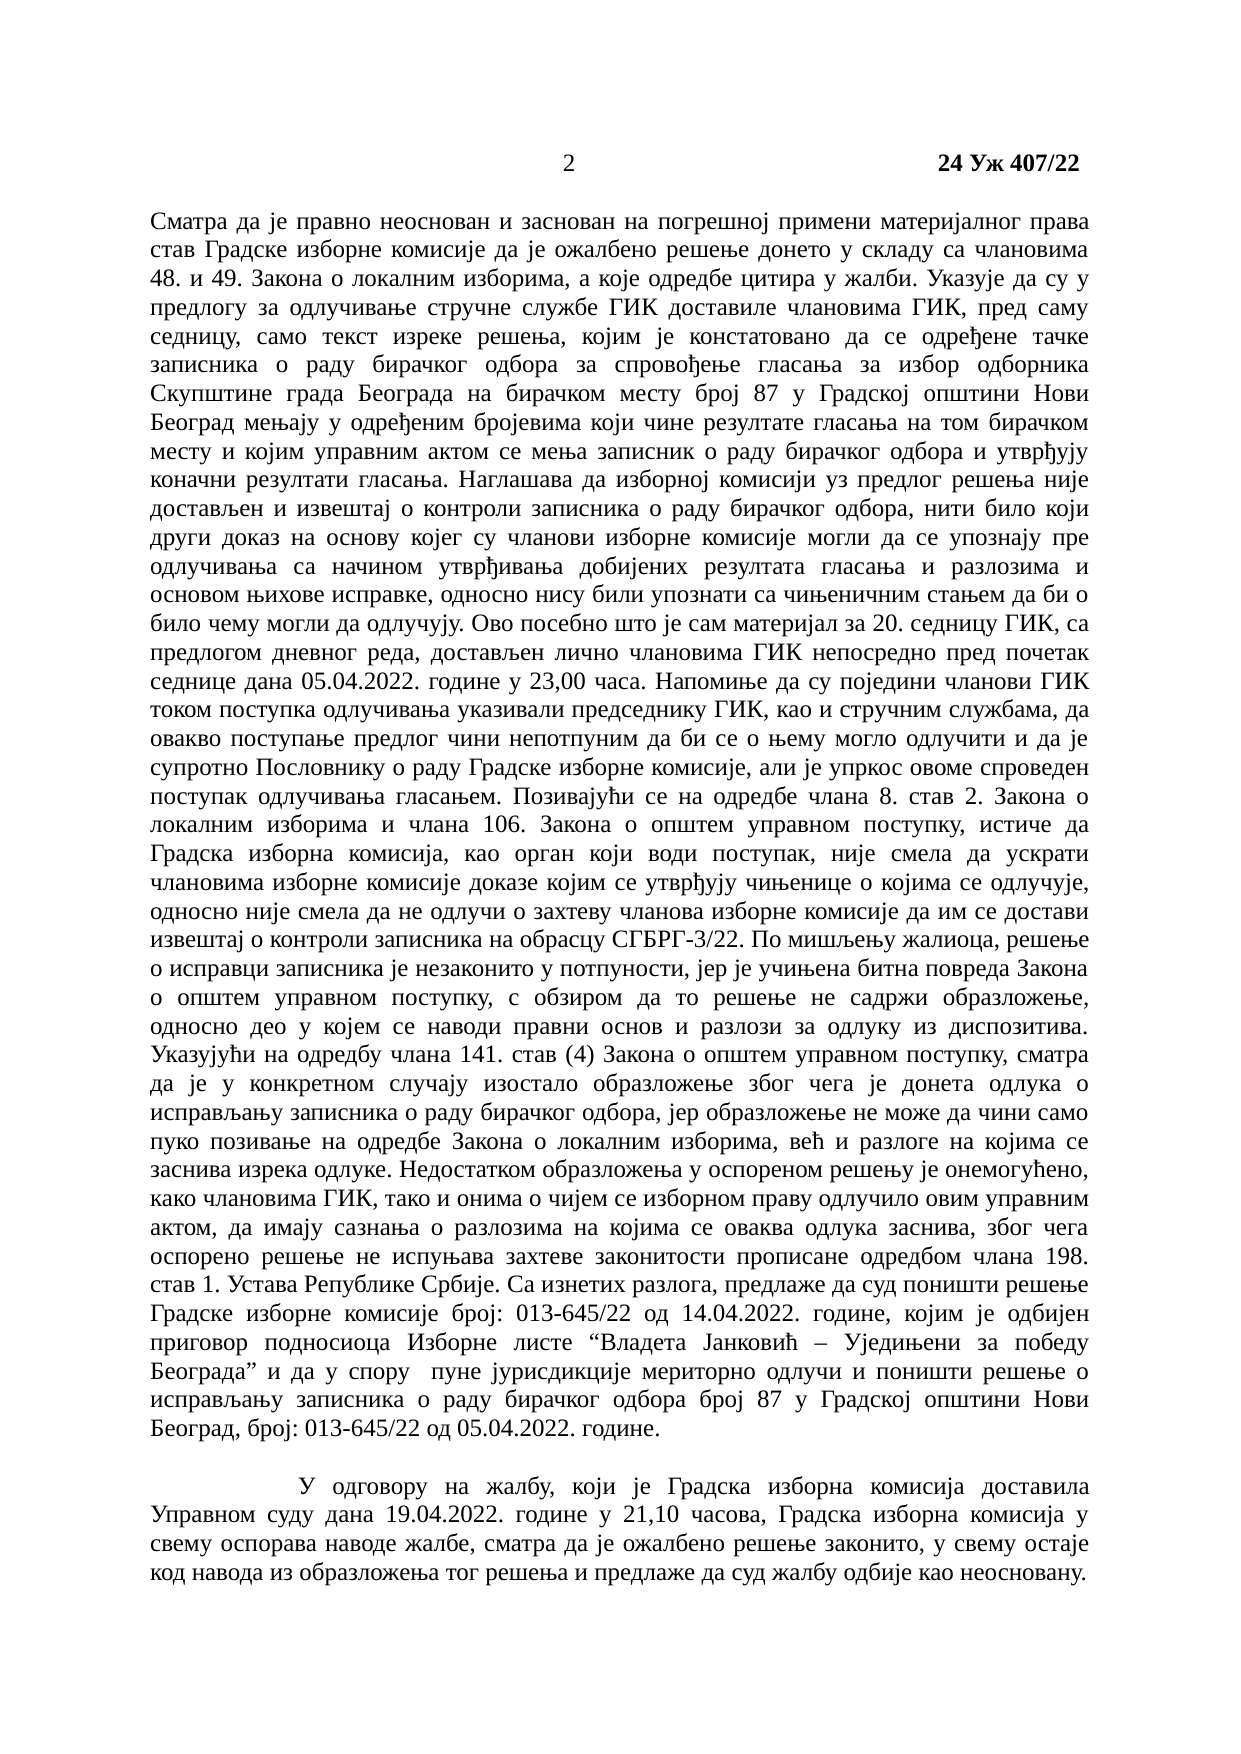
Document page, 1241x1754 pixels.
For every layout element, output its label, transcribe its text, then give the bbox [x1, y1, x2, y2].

text Сматра да је правно неоснован и заснован на погрешној примени материјалног права став Градске изборне комисије да је ожалбено решење донето у складу са члановима 48. и 49. Закона о локалним изборима, а које одредбе цитира у жалби. Указује да су у предлогу за одлучивање стручне службе ГИК доставиле члановима ГИК, пред саму седницу, само текст изреке решења, којим је констатовано да се одређене тачке записника о раду бирачког одбора за спровођење гласања за избор одборника Скупштине града Београда на бирачком месту број 87 у Градској општини Нови Београд мењају у одређеним бројевима који чине резултате гласања на том бирачком месту и којим управним актом се мења записник о раду бирачког одбора и утврђују коначни резултати гласања. Наглашава да изборној комисији уз предлог решења није достављен и извештај о контроли записника о раду бирачког одбора, нити било који други доказ на основу којег су чланови изборне комисије могли да се упознају пре одлучивања са начином утврђивања добијених резултата гласања и разлозима и основом њихове исправке, односно нису били упознати са чињеничним стањем да би о било чему могли да одлучују. Ово посебно што је сам материјал за 20. седницу ГИК, са предлогом дневног реда, достављен лично члановима ГИК непосредно пред почетак седнице дана 05.04.2022. године у 23,00 часа. Напомиње да су поједини чланови ГИК током поступка одлучивања указивали председнику ГИК, као и стручним службама, да овакво поступање предлог чини непотпуним да би се о њему могло одлучити и да је супротно Пословнику о раду Градске изборне комисије, али је упркос овоме спроведен поступак одлучивања гласањем. Позивајући се на одредбе члана 8. став 2. Закона о локалним изборима и члана 106. Закона о општем управном поступку, истиче да Градска изборна комисија, као орган који води поступак, није смела да ускрати члановима изборне комисије доказе којим се утврђују чињенице о којима се одлучује, односно није смела да не одлучи о захтеву чланова изборне комисије да им се достави извештај о контроли записника на обрасцу СГБРГ-3/22. По мишљењу жалиоца, решење о исправци записника је незаконито у потпуности, јер је учињена битна повреда Закона о општем управном поступку, с обзиром да то решење не садржи образложење, односно део у којем се наводи правни основ и разлози за одлуку из диспозитива. Указујући на одредбу члана 141. став (4) Закона о општем управном поступку, сматра да је у конкретном случају изостало образложење због чега је донета одлука о исправљању записника о раду бирачког одбора, јер образложење не може да чини само пуко позивање на одредбе Закона о локалним изборима, већ и разлоге на којима се заснива изрека одлуке. Недостатком образложења у оспореном решењу је онемогућено, како члановима ГИК, тако и онима о чијем се изборном праву одлучило овим управним актом, да имају сазнања о разлозима на којима се оваква одлука заснива, због чега оспорено решење не испуњава захтеве законитости прописане одредбом члана 198. став 1. Устава Републике Србије. Са изнетих разлога, предлаже да суд поништи решење Градске изборне комисије број: 013-645/22 од 14.04.2022. године, којим је одбијен приговор подносиоца Изборне листе “Владета Јанковић – Уједињени за победу Београда” и да у спору пуне јурисдикције мериторно одлучи и поништи решење о исправљању записника о раду бирачког одбора број 87 у Градској општини Нови Београд, број: 013-645/22 од 05.04.2022. године. [150, 206, 1090, 1442]
text У одговору на жалбу, који је Градска изборна комисија доставила Управном суду дана 19.04.2022. године у 21,10 часова, Градска изборна комисија у свему оспорава наводе жалбе, сматра да је ожалбено решење законито, у свему остаје код навода из образложења тог решења и предлаже да суд жалбу одбије као неосновану. [150, 1471, 1090, 1586]
